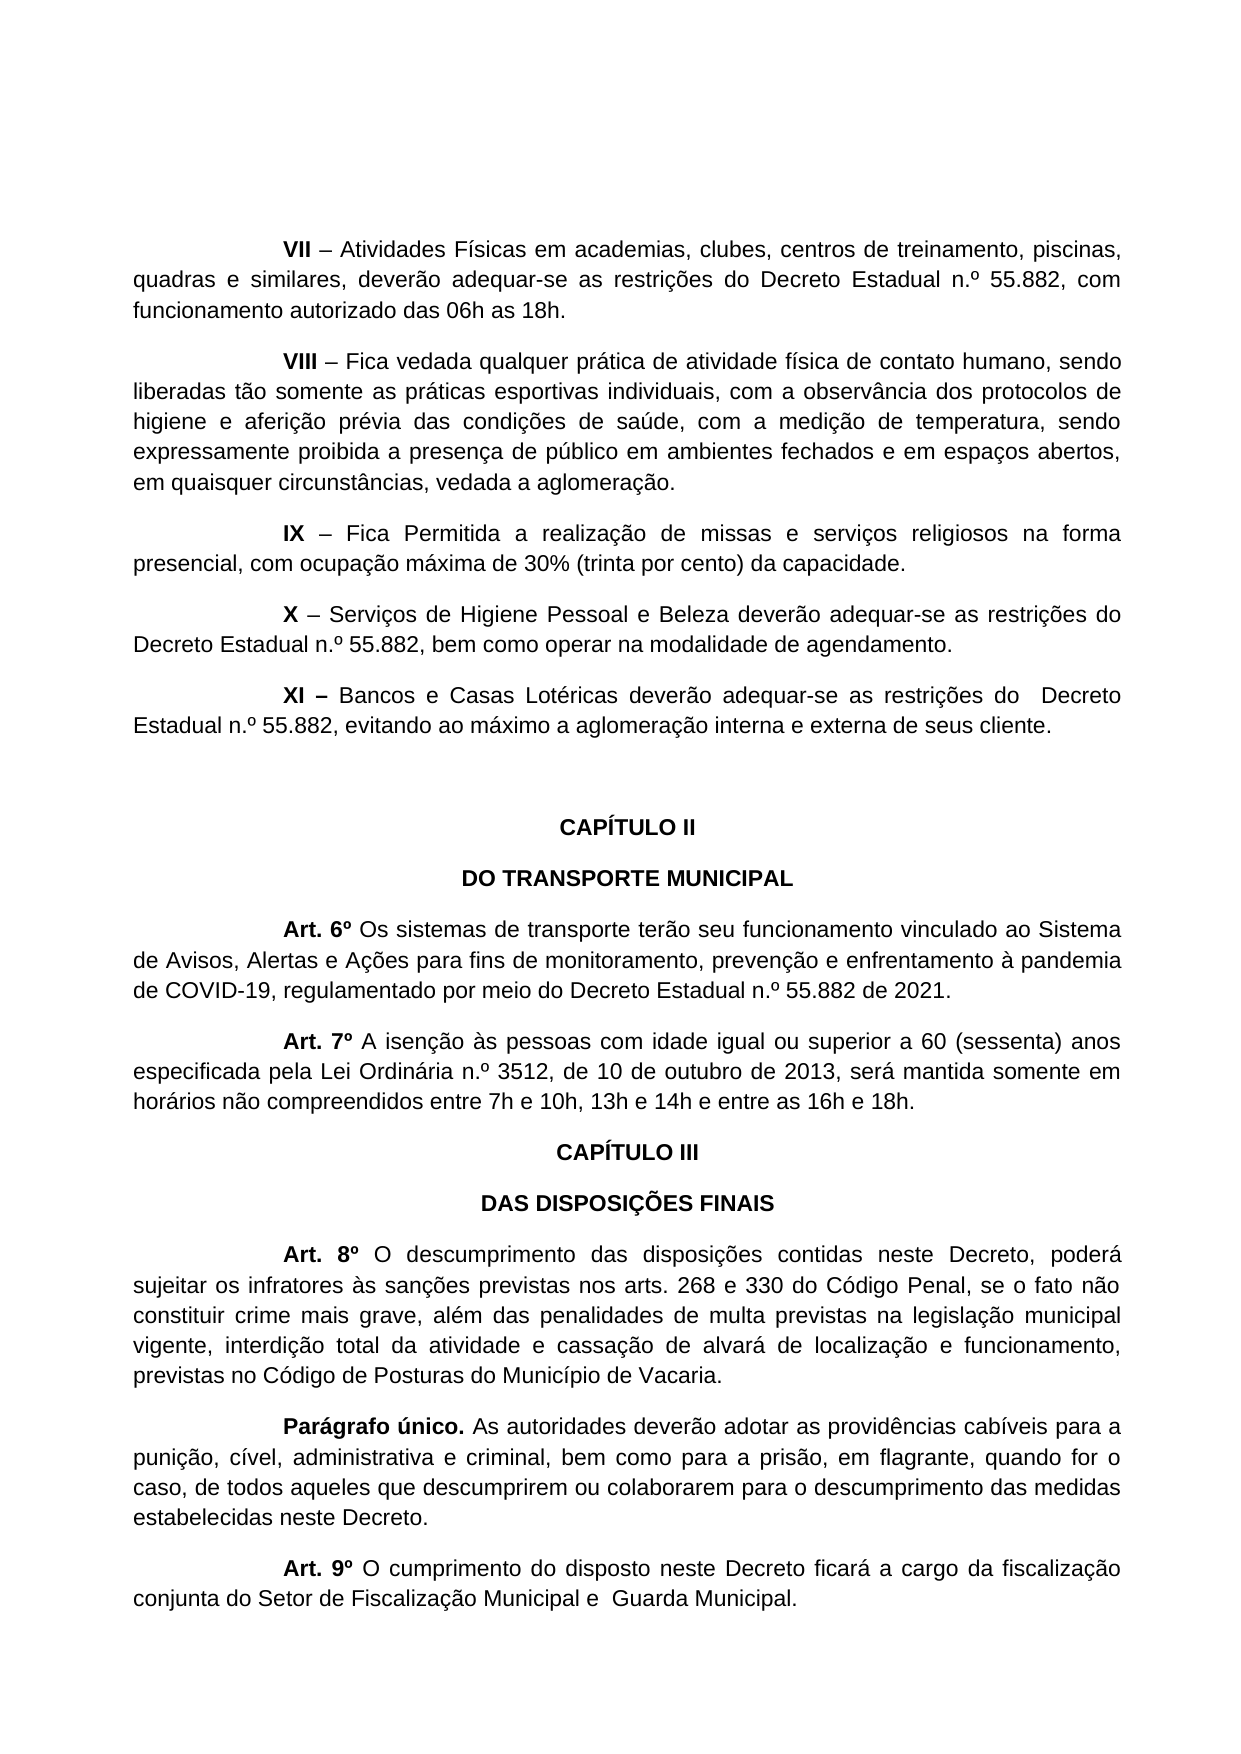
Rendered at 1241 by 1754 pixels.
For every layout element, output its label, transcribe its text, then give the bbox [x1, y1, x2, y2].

text CAPÍTULO III [133, 1139, 1122, 1166]
text VII – Atividades Físicas em academias, clubes, centros de treinamento, piscinas, quadras e similares, deverão adequar-se as restrições do Decreto Estadual n.º 55.882, com funcionamento autorizado das 06h as 18h. [133, 236, 1122, 323]
text Art. 7º A isenção às pessoas com idade igual ou superior a 60 (sessenta) anos especificada pela Lei Ordinária n.º 3512, de 10 de outubro de 2013, será mantida somente em horários não compreendidos entre 7h e 10h, 13h e 14h e entre as 16h e 18h. [133, 1028, 1122, 1115]
text Parágrafo único. As autoridades deverão adotar as providências cabíveis para a punição, cível, administrativa e criminal, bem como para a prisão, em flagrante, quando for o caso, de todos aqueles que descumprirem ou colaborarem para o descumprimento das medidas estabelecidas neste Decreto. [133, 1413, 1122, 1530]
text DO TRANSPORTE MUNICIPAL [133, 865, 1122, 892]
text Art. 9º O cumprimento do disposto neste Decreto ficará a cargo da fiscalização conjunta do Setor de Fiscalização Municipal e Guarda Municipal. [133, 1555, 1122, 1612]
text Art. 6º Os sistemas de transporte terão seu funcionamento vinculado ao Sistema de Avisos, Alertas e Ações para fins de monitoramento, prevenção e enfrentamento à pandemia de COVID-19, regulamentado por meio do Decreto Estadual n.º 55.882 de 2021. [133, 916, 1122, 1003]
text VIII – Fica vedada qualquer prática de atividade física de contato humano, sendo liberadas tão somente as práticas esportivas individuais, com a observância dos protocolos de higiene e aferição prévia das condições de saúde, com a medição de temperatura, sendo expressamente proibida a presença de público em ambientes fechados e em espaços abertos, em quaisquer circunstâncias, vedada a aglomeração. [133, 348, 1122, 495]
text XI – Bancos e Casas Lotéricas deverão adequar-se as restrições do Decreto Estadual n.º 55.882, evitando ao máximo a aglomeração interna e externa de seus cliente. [133, 682, 1122, 739]
text DAS DISPOSIÇÕES FINAIS [133, 1190, 1122, 1217]
text Art. 8º O descumprimento das disposições contidas neste Decreto, poderá sujeitar os infratores às sanções previstas nos arts. 268 e 330 do Código Penal, se o fato não constituir crime mais grave, além das penalidades de multa previstas na legislação municipal vigente, interdição total da atividade e cassação de alvará de localização e funcionamento, previstas no Código de Posturas do Município de Vacaria. [133, 1241, 1122, 1389]
text IX – Fica Permitida a realização de missas e serviços religiosos na forma presencial, com ocupação máxima de 30% (trinta por cento) da capacidade. [133, 519, 1122, 576]
text CAPÍTULO II [133, 814, 1122, 841]
text X – Serviços de Higiene Pessoal e Beleza deverão adequar-se as restrições do Decreto Estadual n.º 55.882, bem como operar na modalidade de agendamento. [133, 601, 1122, 657]
